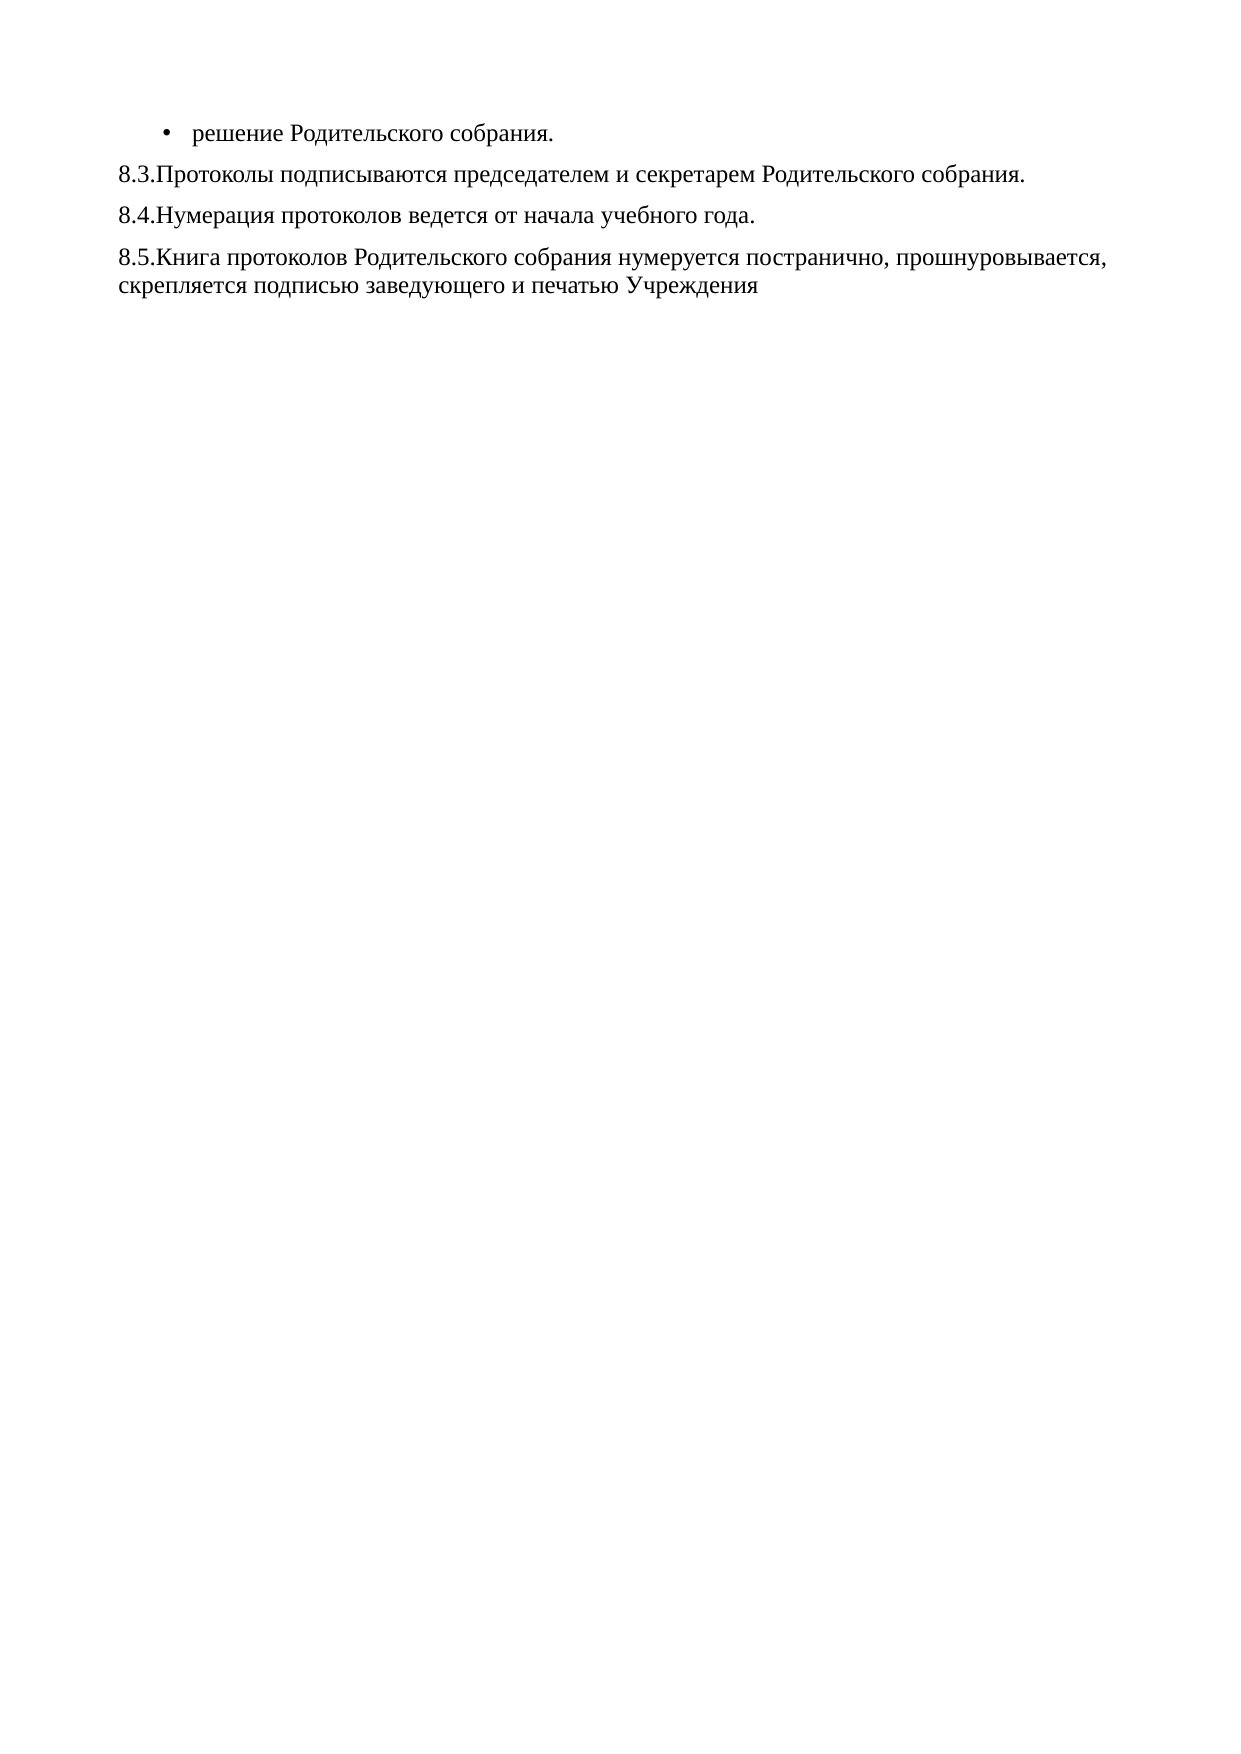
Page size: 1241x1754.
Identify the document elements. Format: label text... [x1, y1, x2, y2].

text 8.5.Книга протоколов Родительского собрания нумеруется постранично, прошнуровывается, скрепляется подписью заведующего и печатью Учреждения [118, 242, 1122, 299]
text 8.4.Нумерация протоколов ведется от начала учебного года. [118, 201, 1122, 229]
list решение Родительского собрания. [162, 118, 1122, 147]
text 8.3.Протоколы подписываются председателем и секретарем Родительского собрания. [118, 159, 1122, 188]
